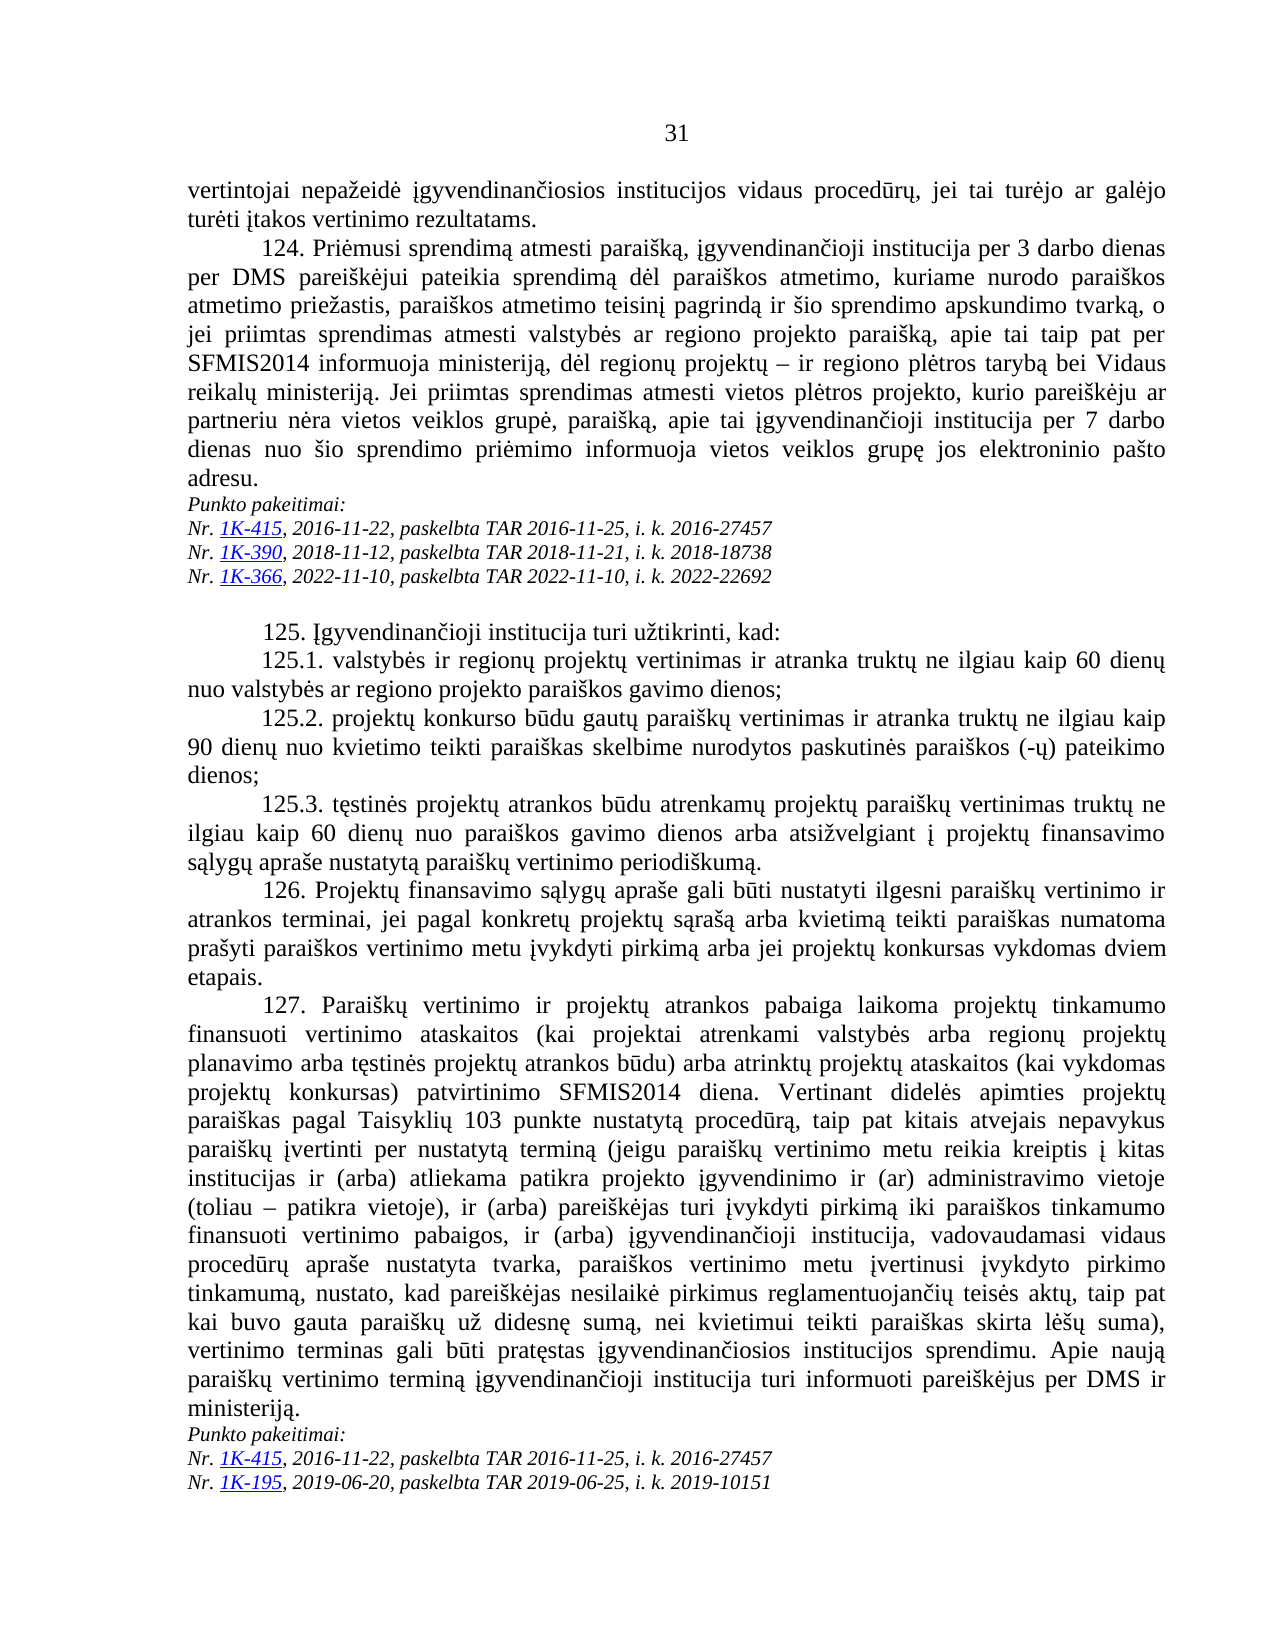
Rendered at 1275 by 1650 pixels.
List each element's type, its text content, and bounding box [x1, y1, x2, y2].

text Nr. 1K-366, 2022-11-10, paskelbta TAR 2022-11-10, i. k. 2022-22692 [187, 564, 1167, 588]
text Nr. 1K-415, 2016-11-22, paskelbta TAR 2016-11-25, i. k. 2016-27457 [187, 1446, 1167, 1470]
text 125.1. valstybės ir regionų projektų vertinimas ir atranka truktų ne ilgiau kaip 60 dienų nuo valstybės ar regiono projekto paraiškos gavimo dienos; [187, 646, 1167, 703]
text 125.2. projektų konkurso būdu gautų paraiškų vertinimas ir atranka truktų ne ilgiau kaip 90 dienų nuo kvietimo teikti paraiškas skelbime nurodytos paskutinės paraiškos (-ų) pateikimo dienos; [187, 703, 1167, 789]
text Punkto pakeitimai: [187, 492, 1167, 516]
text Nr. 1K-415, 2016-11-22, paskelbta TAR 2016-11-25, i. k. 2016-27457 [187, 516, 1167, 540]
text Nr. 1K-390, 2018-11-12, paskelbta TAR 2018-11-21, i. k. 2018-18738 [187, 540, 1167, 564]
text Punkto pakeitimai: [187, 1422, 1167, 1446]
text 126. Projektų finansavimo sąlygų apraše gali būti nustatyti ilgesni paraiškų vertinimo ir atrankos terminai, jei pagal konkretų projektų sąrašą arba kvietimą teikti paraiškas numatoma prašyti paraiškos vertinimo metu įvykdyti pirkimą arba jei projektų konkursas vykdomas dviem etapais. [187, 876, 1167, 991]
text Nr. 1K-195, 2019-06-20, paskelbta TAR 2019-06-25, i. k. 2019-10151 [187, 1470, 1167, 1494]
text 127. Paraiškų vertinimo ir projektų atrankos pabaiga laikoma projektų tinkamumo finansuoti vertinimo ataskaitos (kai projektai atrenkami valstybės arba regionų projektų planavimo arba tęstinės projektų atrankos būdu) arba atrinktų projektų ataskaitos (kai vykdomas projektų konkursas) patvirtinimo SFMIS2014 diena. Vertinant didelės apimties projektų paraiškas pagal Taisyklių 103 punkte nustatytą procedūrą, taip pat kitais atvejais nepavykus paraiškų įvertinti per nustatytą terminą (jeigu paraiškų vertinimo metu reikia kreiptis į kitas institucijas ir (arba) atliekama patikra projekto įgyvendinimo ir (ar) administravimo vietoje (toliau – patikra vietoje), ir (arba) pareiškėjas turi įvykdyti pirkimą iki paraiškos tinkamumo finansuoti vertinimo pabaigos, ir (arba) įgyvendinančioji institucija, vadovaudamasi vidaus procedūrų apraše nustatyta tvarka, paraiškos vertinimo metu įvertinusi įvykdyto pirkimo tinkamumą, nustato, kad pareiškėjas nesilaikė pirkimus reglamentuojančių teisės aktų, taip pat kai buvo gauta paraiškų už didesnę sumą, nei kvietimui teikti paraiškas skirta lėšų suma), vertinimo terminas gali būti pratęstas įgyvendinančiosios institucijos sprendimu. Apie naują paraiškų vertinimo terminą įgyvendinančioji institucija turi informuoti pareiškėjus per DMS ir ministeriją. [187, 991, 1167, 1422]
text vertintojai nepažeidė įgyvendinančiosios institucijos vidaus procedūrų, jei tai turėjo ar galėjo turėti įtakos vertinimo rezultatams. [187, 176, 1167, 233]
text 125. Įgyvendinančioji institucija turi užtikrinti, kad: [187, 617, 1167, 646]
text 125.3. tęstinės projektų atrankos būdu atrenkamų projektų paraiškų vertinimas truktų ne ilgiau kaip 60 dienų nuo paraiškos gavimo dienos arba atsižvelgiant į projektų finansavimo sąlygų apraše nustatytą paraiškų vertinimo periodiškumą. [187, 789, 1167, 876]
text 124. Priėmusi sprendimą atmesti paraišką, įgyvendinančioji institucija per 3 darbo dienas per DMS pareiškėjui pateikia sprendimą dėl paraiškos atmetimo, kuriame nurodo paraiškos atmetimo priežastis, paraiškos atmetimo teisinį pagrindą ir šio sprendimo apskundimo tvarką, o jei priimtas sprendimas atmesti valstybės ar regiono projekto paraišką, apie tai taip pat per SFMIS2014 informuoja ministeriją, dėl regionų projektų – ir regiono plėtros tarybą bei Vidaus reikalų ministeriją. Jei priimtas sprendimas atmesti vietos plėtros projekto, kurio pareiškėju ar partneriu nėra vietos veiklos grupė, paraišką, apie tai įgyvendinančioji institucija per 7 darbo dienas nuo šio sprendimo priėmimo informuoja vietos veiklos grupę jos elektroninio pašto adresu. [187, 233, 1167, 492]
